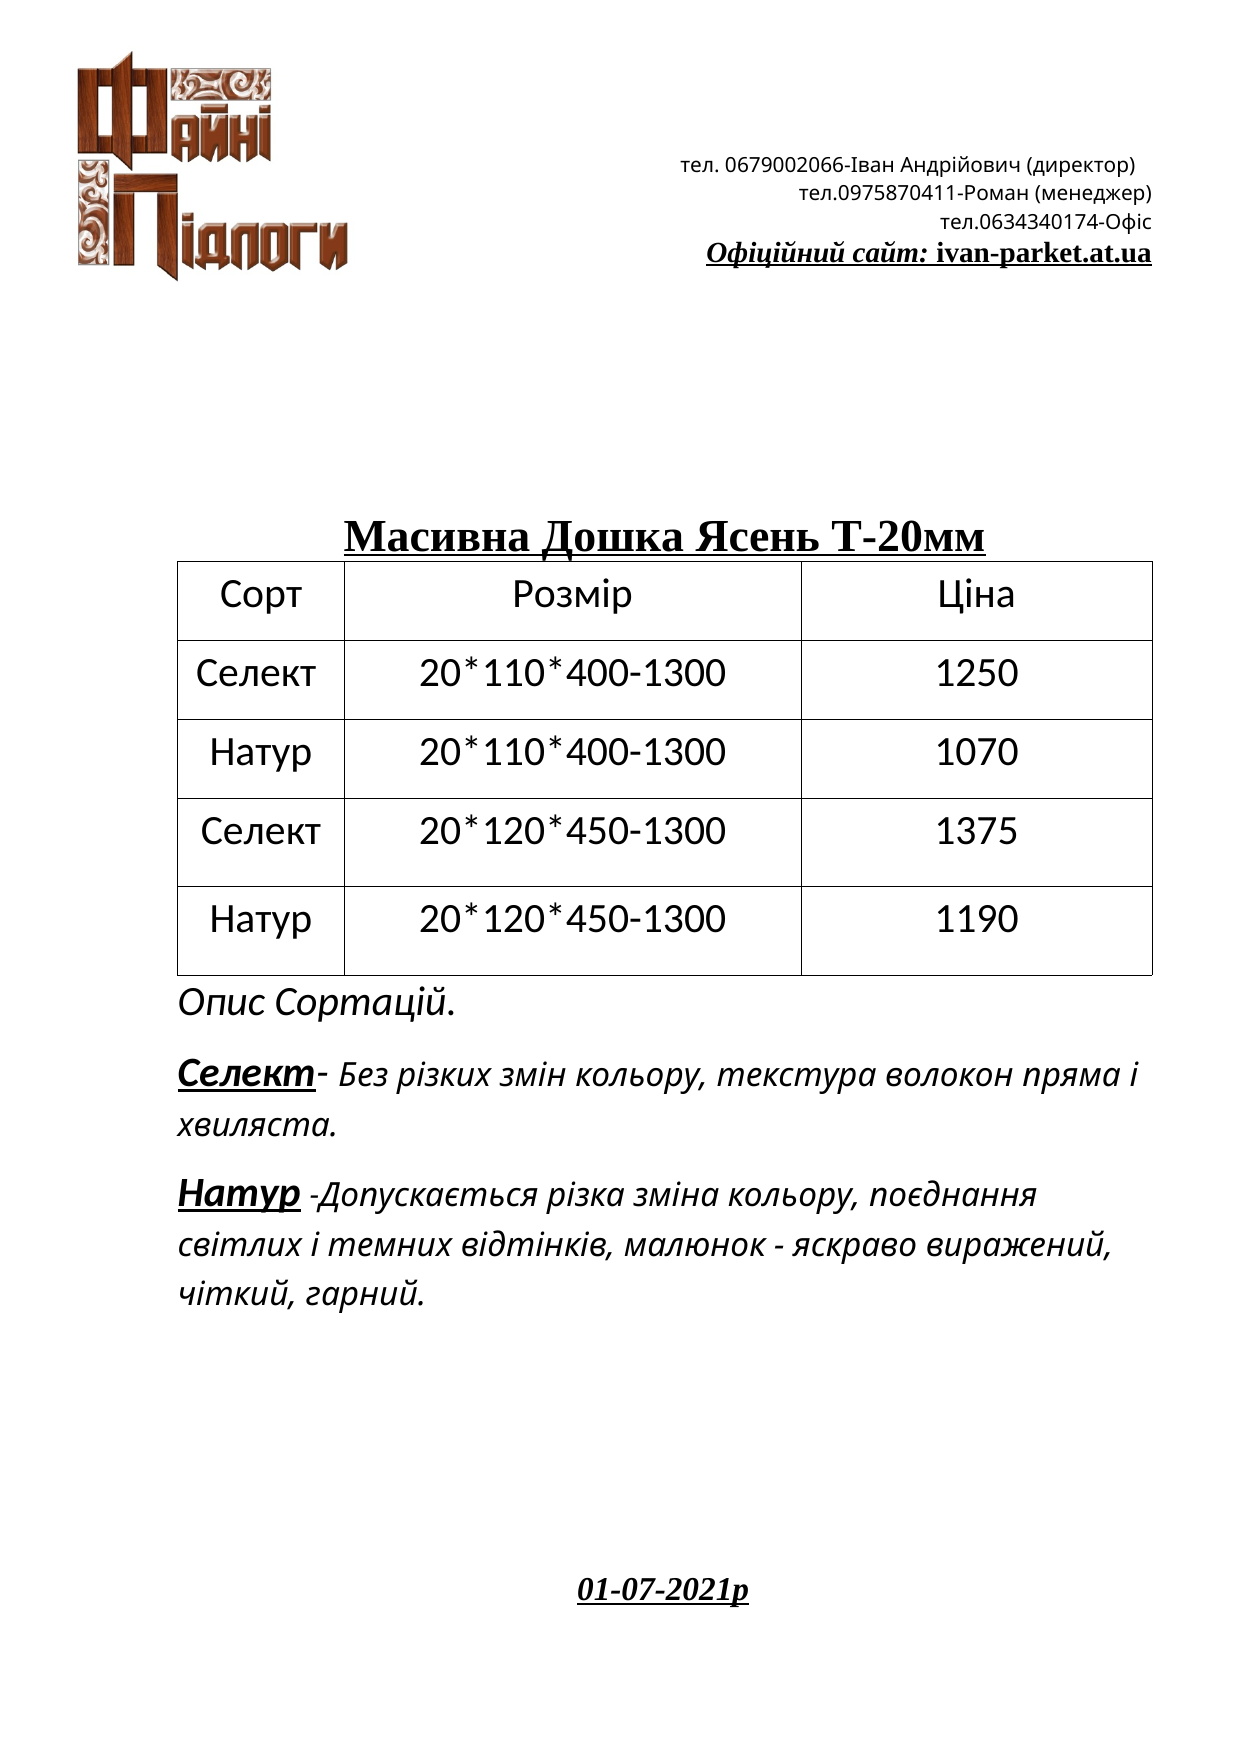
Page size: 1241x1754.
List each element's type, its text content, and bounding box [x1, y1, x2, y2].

table_cell 20*110*400-1300 [345, 720, 801, 798]
table_cell 1070 [802, 720, 1152, 798]
table_cell 20*120*450-1300 [345, 887, 801, 974]
text 01-07-2021р [177, 1569, 1152, 1608]
text Натур -Допускається різка зміна кольору, поєднання світлих і темних відтінків, малюнок - яскраво виражений, чіткий, гарний. [177, 1166, 1152, 1315]
text тел.0975870411-Роман (менеджер) [359, 178, 1152, 207]
table_header Ціна [802, 562, 1152, 640]
table_cell Натур [178, 887, 344, 974]
picture [60, 45, 359, 287]
table_cell 1375 [802, 799, 1152, 886]
table_header Розмір [345, 562, 801, 640]
table_cell Селект [178, 799, 344, 886]
table_header Сорт [178, 562, 344, 640]
text тел. 0679002066-Іван Андрійович (директор) [359, 150, 1152, 178]
table_cell Селект [178, 641, 344, 719]
table_cell 1190 [802, 887, 1152, 974]
table_cell Натур [178, 720, 344, 798]
table_cell 1250 [802, 641, 1152, 719]
table_cell 20*120*450-1300 [345, 799, 801, 886]
text тел.0634340174-Офіс [359, 207, 1152, 235]
text Селект- Без різких змін кольору, текстура волокон пряма і хвиляста. [177, 1046, 1152, 1146]
text Офіційний сайт: ivan-parket.at.ua [359, 235, 1152, 269]
text Опис Сортацій. [177, 976, 1152, 1026]
text Масивна Дошка Ясень Т-20мм [177, 508, 1152, 561]
table_cell 20*110*400-1300 [345, 641, 801, 719]
